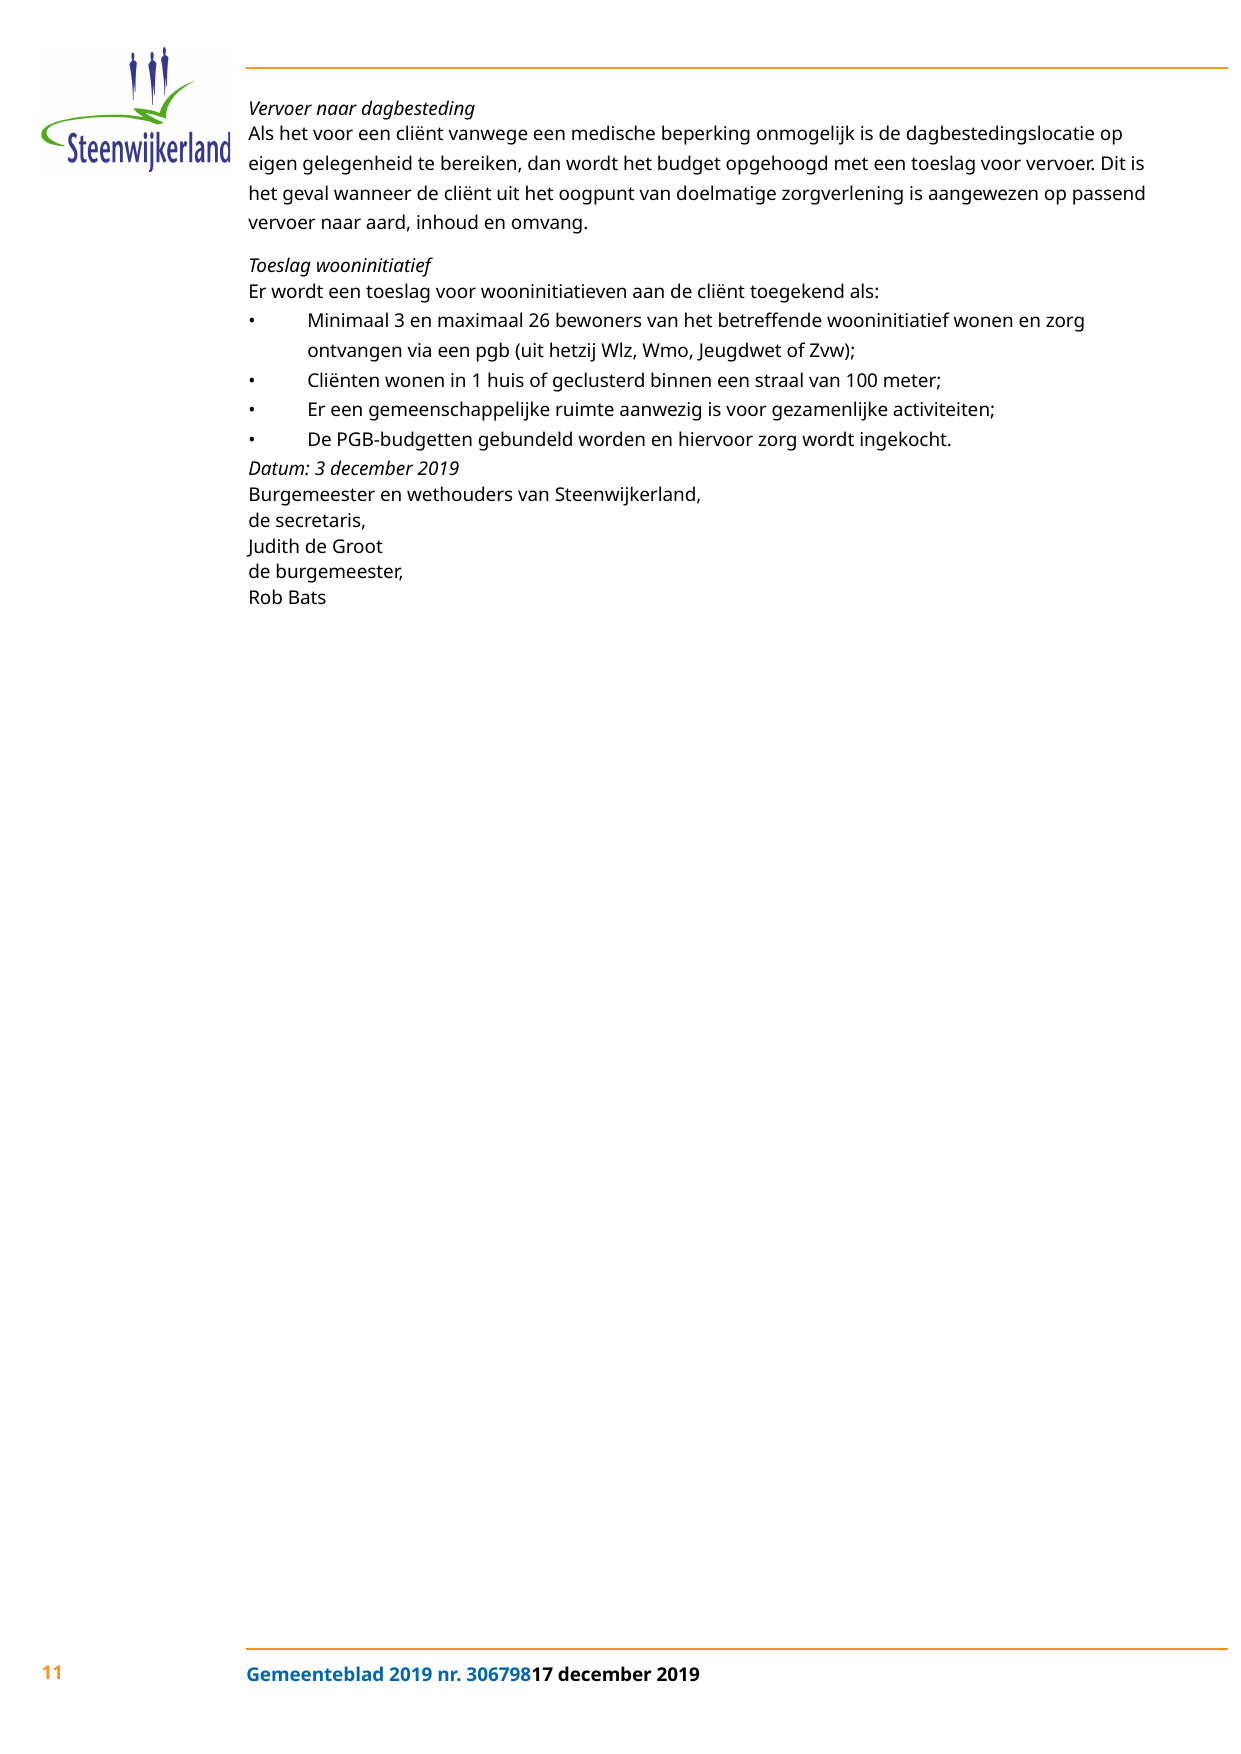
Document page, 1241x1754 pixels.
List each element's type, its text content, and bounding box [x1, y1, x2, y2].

text Rob Bats [248, 584, 1152, 610]
text de secretaris, [248, 507, 1152, 533]
text Burgemeester en wethouders van Steenwijkerland, [248, 481, 1152, 507]
picture [41, 47, 231, 172]
list Cliënten wonen in 1 huis of geclusterd binnen een straal van 100 meter; [248, 367, 1152, 393]
text de burgemeester, [248, 558, 1152, 584]
text Vervoer naar dagbesteding [248, 95, 1152, 121]
text Er wordt een toeslag voor wooninitiatieven aan de cliënt toegekend als: [248, 278, 1152, 304]
text Judith de Groot [248, 533, 1152, 558]
text Datum: 3 december 2019 [248, 456, 1152, 481]
text Als het voor een cliënt vanwege een medische beperking onmogelijk is de dagbestedingslocatie op eigen gelegenheid te bereiken, dan wordt het budget opgehoogd met een toeslag voor vervoer. Dit is het geval wanneer de cliënt uit het oogpunt van doelmatige zorgverlening is aangewezen op passend vervoer naar aard, inhoud en omvang. [248, 121, 1152, 235]
text Toeslag wooninitiatief [248, 252, 1152, 278]
list Er een gemeenschappelijke ruimte aanwezig is voor gezamenlijke activiteiten; [248, 396, 1152, 422]
list Minimaal 3 en maximaal 26 bewoners van het betreffende wooninitiatief wonen en zorg ontvangen via een pgb (uit hetzij Wlz, Wmo, Jeugdwet of Zvw); [248, 308, 1152, 363]
list De PGB-budgetten gebundeld worden en hiervoor zorg wordt ingekocht. [248, 426, 1152, 452]
